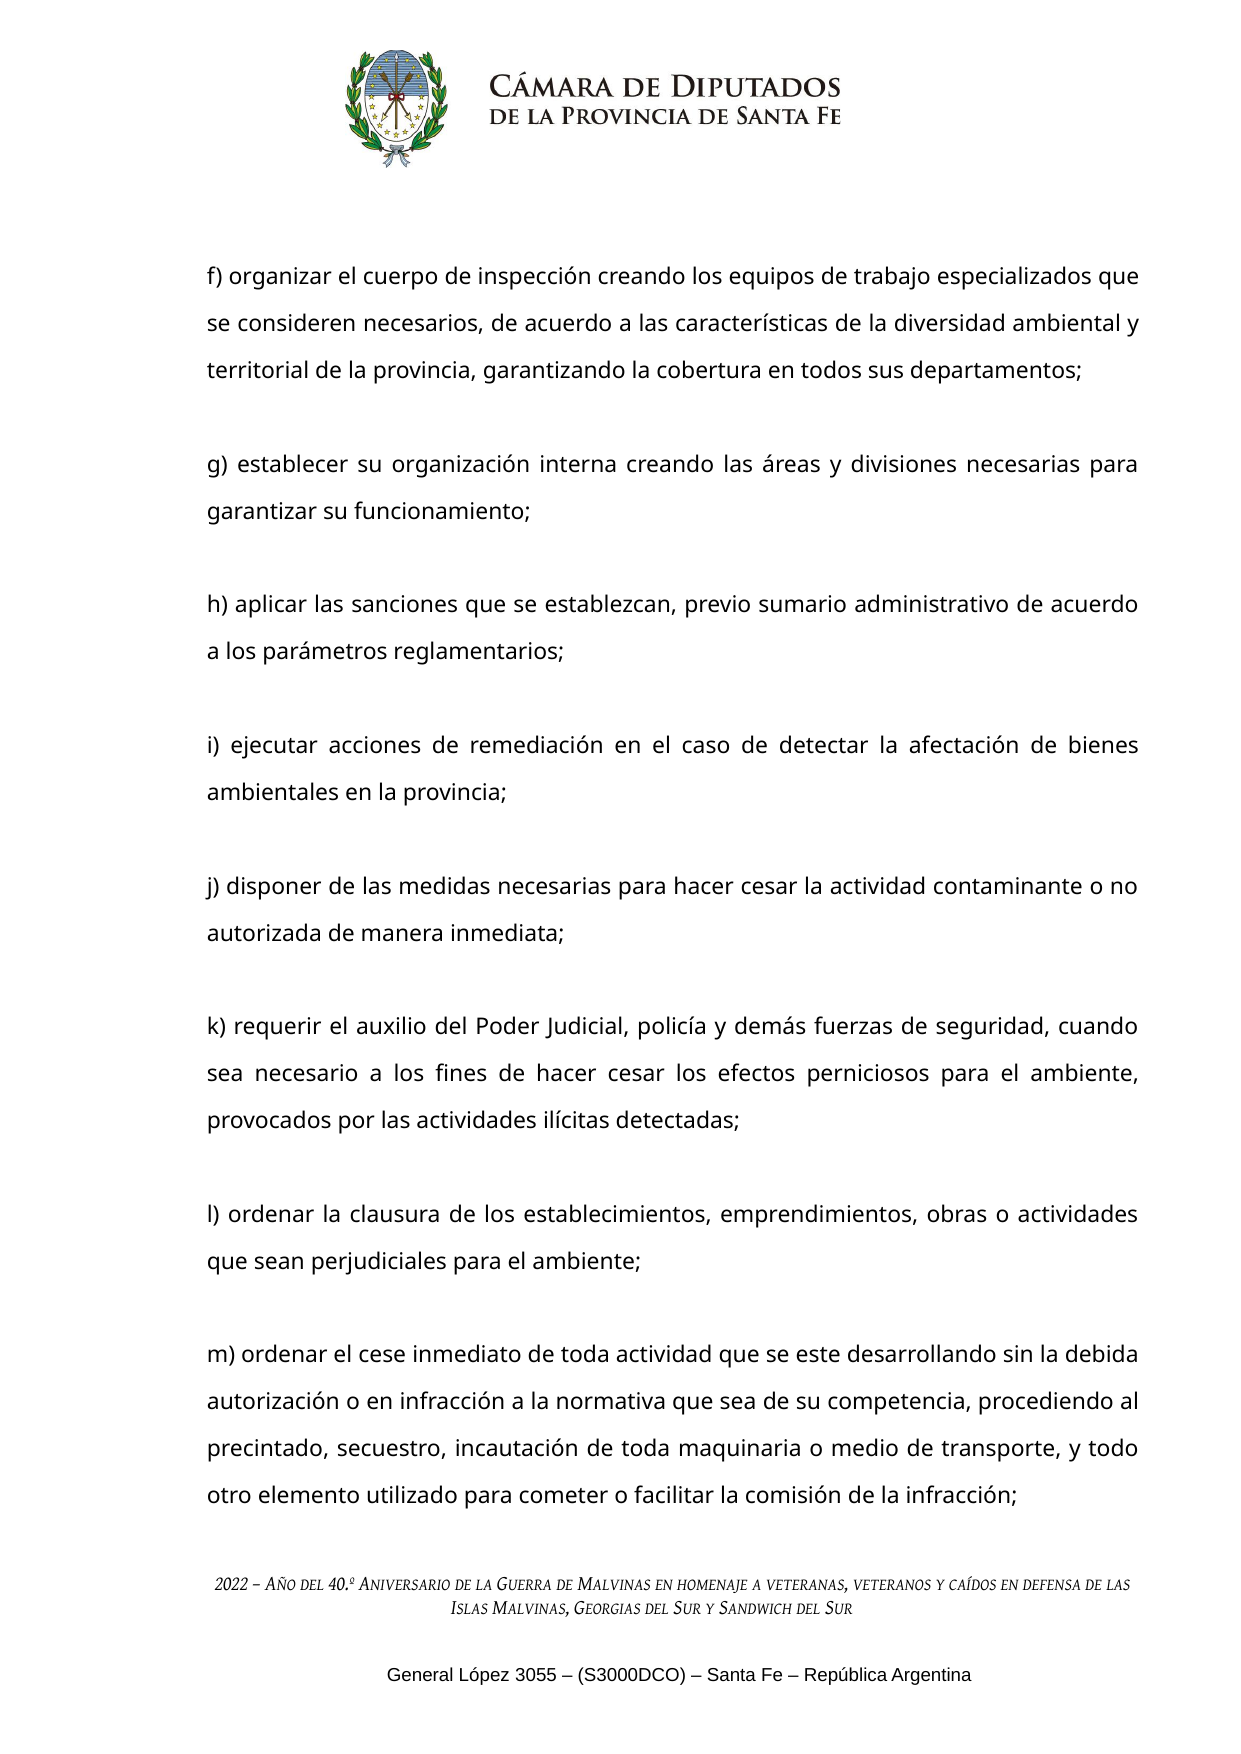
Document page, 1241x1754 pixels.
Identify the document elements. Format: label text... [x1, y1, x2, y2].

text g) establecer su organización interna creando las áreas y divisiones necesarias para garantizar su funcionamiento; [207, 448, 1140, 526]
text i) ejecutar acciones de remediación en el caso de detectar la afectación de bienes ambientales en la provincia; [207, 729, 1140, 807]
text h) aplicar las sanciones que se establezcan, previo sumario administrativo de acuerdo a los parámetros reglamentarios; [207, 588, 1140, 666]
text f) organizar el cuerpo de inspección creando los equipos de trabajo especializados que se consideren necesarios, de acuerdo a las características de la diversidad ambiental y territorial de la provincia, garantizando la cobertura en todos sus departamentos; [207, 260, 1140, 385]
picture [345, 50, 841, 172]
text l) ordenar la clausura de los establecimientos, emprendimientos, obras o actividades que sean perjudiciales para el ambiente; [207, 1198, 1140, 1276]
text m) ordenar el cese inmediato de toda actividad que se este desarrollando sin la debida autorización o en infracción a la normativa que sea de su competencia, procediendo al precintado, secuestro, incautación de toda maquinaria o medio de transporte, y todo otro elemento utilizado para cometer o facilitar la comisión de la infracción; [207, 1338, 1140, 1510]
text j) disponer de las medidas necesarias para hacer cesar la actividad contaminante o no autorizada de manera inmediata; [207, 869, 1140, 948]
text k) requerir el auxilio del Poder Judicial, policía y demás fuerzas de seguridad, cuando sea necesario a los fines de hacer cesar los efectos perniciosos para el ambiente, provocados por las actividades ilícitas detectadas; [207, 1010, 1140, 1135]
